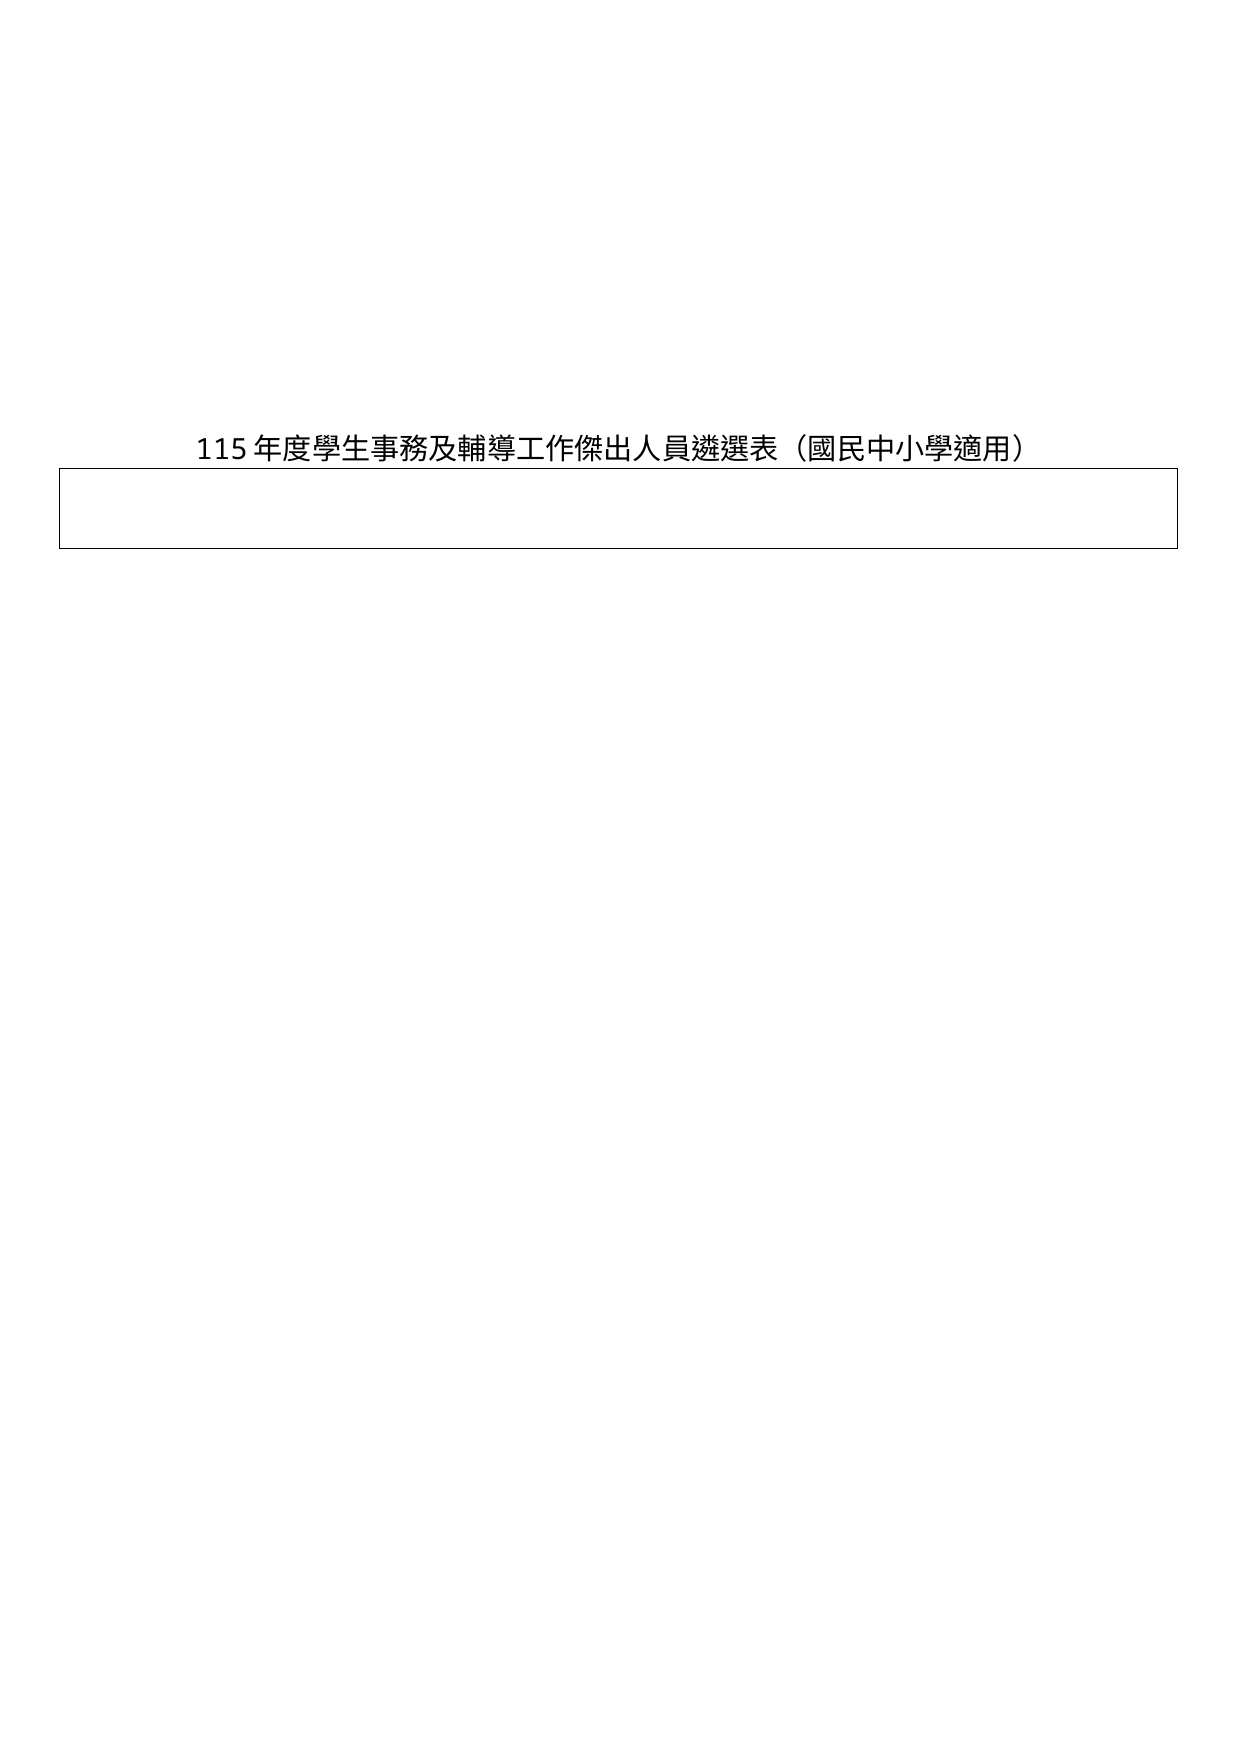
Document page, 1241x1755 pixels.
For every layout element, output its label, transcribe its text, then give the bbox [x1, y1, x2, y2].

table_header 115年度學生事務及輔導工作傑出人員遴選表（國民中小學適用） [59, 425, 1177, 468]
table_header [1177, 425, 1181, 468]
table_cell [60, 469, 1177, 548]
